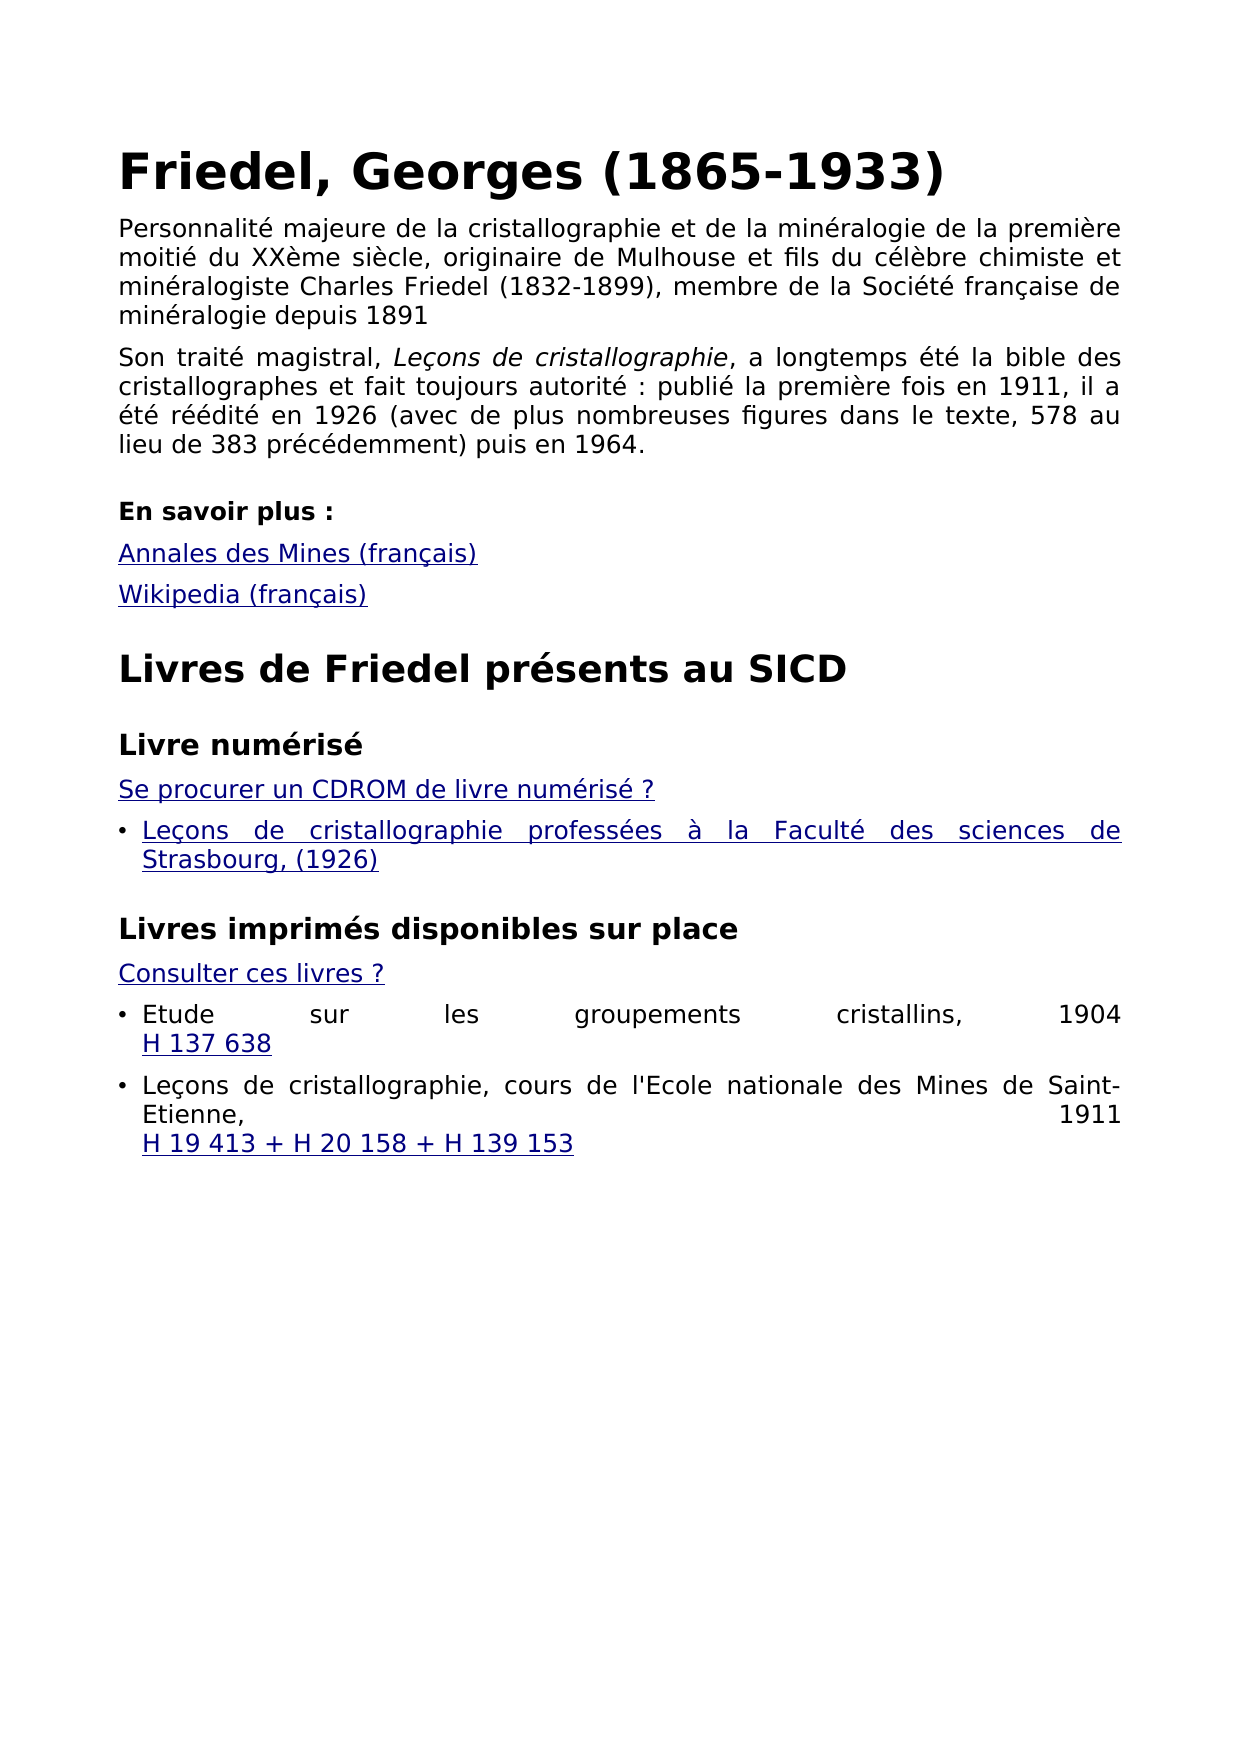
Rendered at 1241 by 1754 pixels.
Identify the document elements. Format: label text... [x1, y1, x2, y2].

text Annales des Mines (français) [118, 539, 1122, 568]
subtitle En savoir plus : [118, 497, 1122, 526]
subtitle Livres imprimés disponibles sur place [118, 912, 1122, 946]
text Son traité magistral, Leçons de cristallographie, a longtemps été la bible des cristallographes et fait toujours autorité : publié la première fois en 1911, il a été réédité en 1926 (avec de plus nombreuses figures dans le texte, 578 au lieu de 383 précédemment) puis en 1964. [118, 343, 1122, 460]
text Se procurer un CDROM de livre numérisé ? [118, 775, 1122, 804]
subtitle Friedel, Georges (1865-1933) [118, 143, 1122, 201]
text Consulter ces livres ? [118, 959, 1122, 988]
list Leçons de cristallographie professées à la Faculté des sciences de Strasbourg, (1926) [118, 816, 1122, 875]
subtitle Livre numérisé [118, 728, 1122, 762]
list Leçons de cristallographie, cours de l'Ecole nationale des Mines de Saint-Etienne, 1911 H 19 413 + H 20 158 + H 139 153 [118, 1071, 1122, 1159]
text Wikipedia (français) [118, 581, 1122, 610]
text Personnalité majeure de la cristallographie et de la minéralogie de la première moitié du XXème siècle, originaire de Mulhouse et fils du célèbre chimiste et minéralogiste Charles Friedel (1832-1899), membre de la Société française de minéralogie depuis 1891 [118, 214, 1122, 331]
list Etude sur les groupements cristallins, 1904 H 137 638 [118, 1000, 1122, 1059]
subtitle Livres de Friedel présents au SICD [118, 647, 1122, 691]
